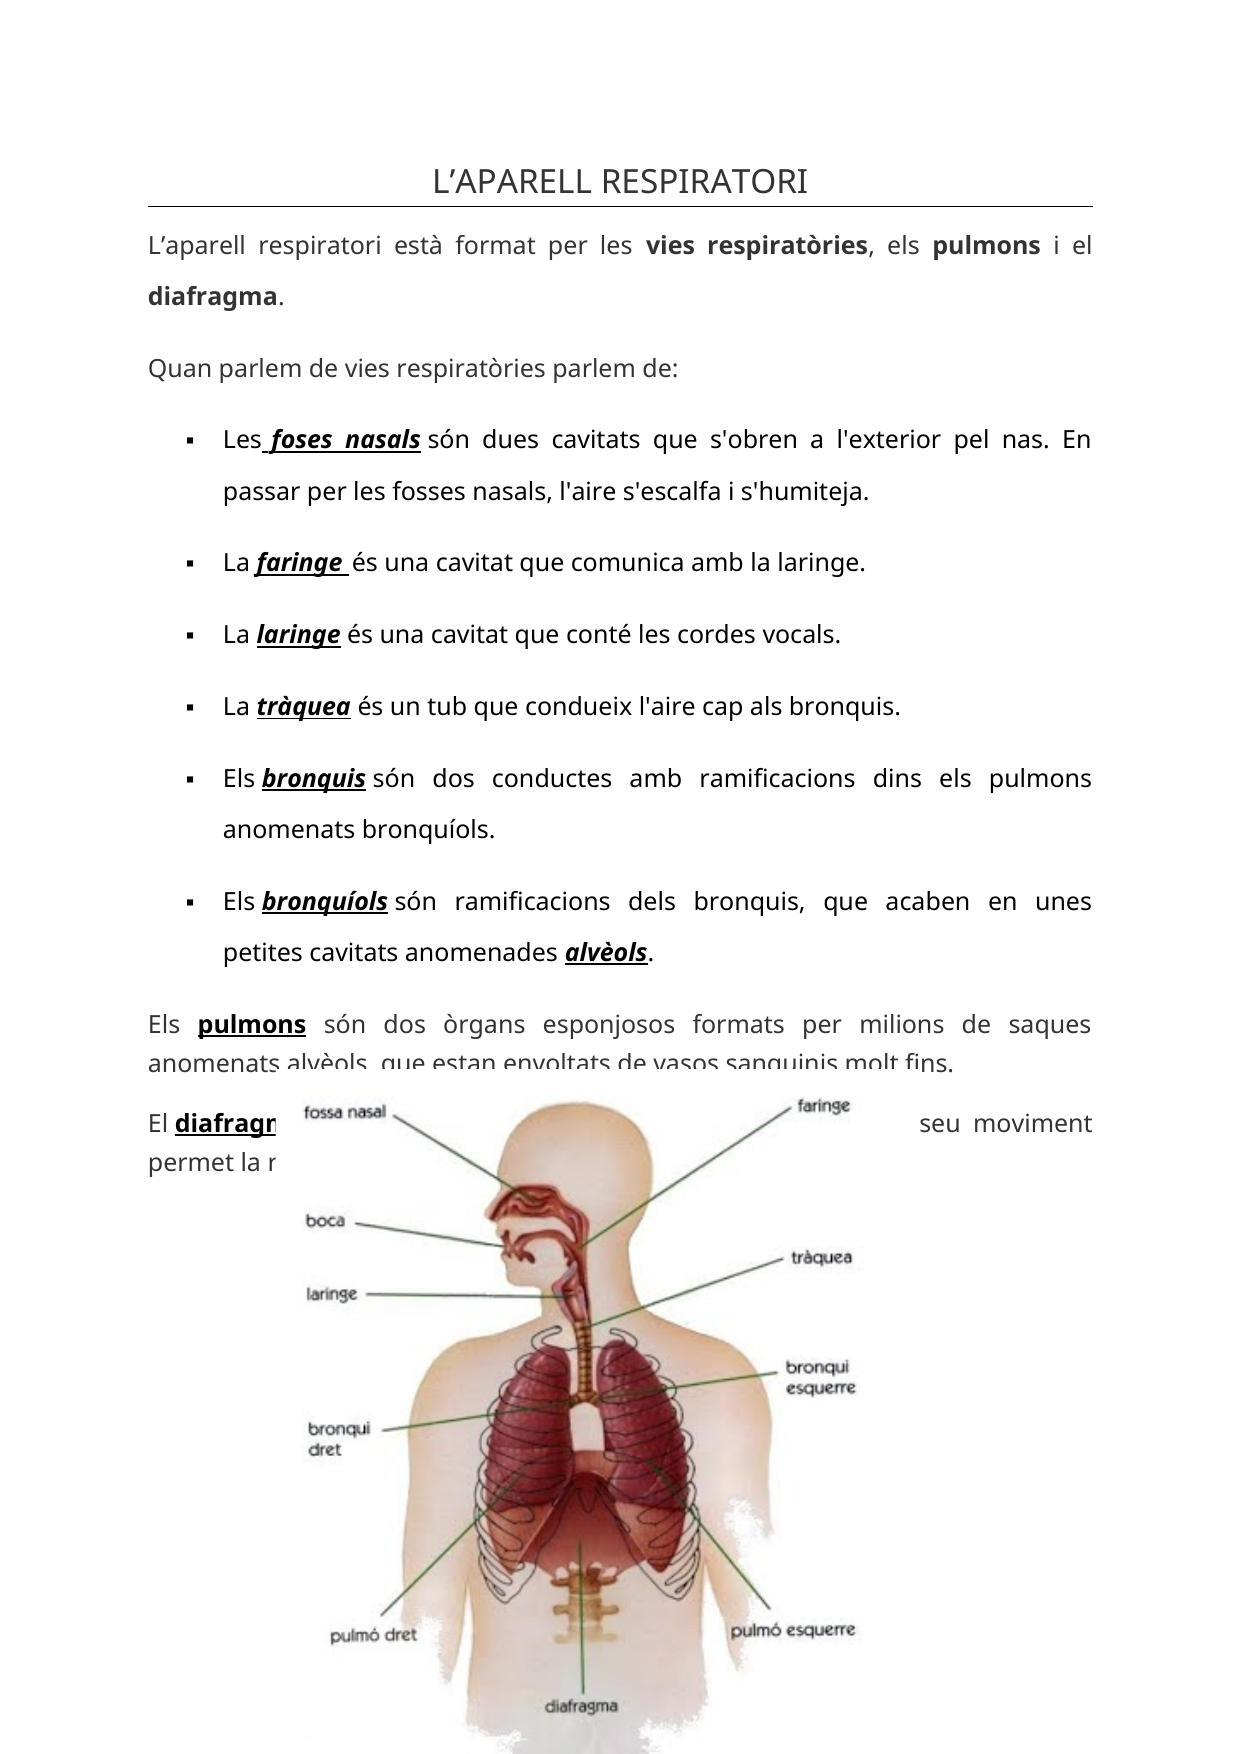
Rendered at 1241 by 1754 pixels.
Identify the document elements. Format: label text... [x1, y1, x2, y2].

list La tràquea és un tub que condueix l'aire cap als bronquis. [185, 689, 1093, 723]
list La faringe és una cavitat que comunica amb la laringe. [185, 545, 1093, 579]
text El diafragma és un múscul que es troba sota els pulmons El seu moviment permet la respiració. [919, 1106, 1093, 1179]
list La laringe és una cavitat que conté les cordes vocals. [185, 617, 1093, 651]
list Els bronquíols són ramificacions dels bronquis, que acaben en unes petites cavitats anomenades alvèols. [185, 884, 1093, 969]
text El diafragma és un múscul que es troba sota els pulmons El seu moviment permet la respiració. [148, 1106, 275, 1179]
text Els pulmons són dos òrgans esponjosos formats per milions de saques anomenats alvèols, que estan envoltats de vasos sanguinis molt fins. [148, 1007, 1093, 1080]
text L’APARELL RESPIRATORI [148, 158, 1093, 206]
list Els bronquis són dos conductes amb ramificacions dins els pulmons anomenats bronquíols. [185, 761, 1093, 846]
list Les foses nasals són dues cavitats que s'obren a l'exterior pel nas. En passar per les fosses nasals, l'aire s'escalfa i s'humiteja. [185, 422, 1093, 507]
text Quan parlem de vies respiratòries parlem de: [148, 350, 1093, 384]
text L’aparell respiratori està format per les vies respiratòries, els pulmons i el diafragma. [148, 227, 1093, 312]
